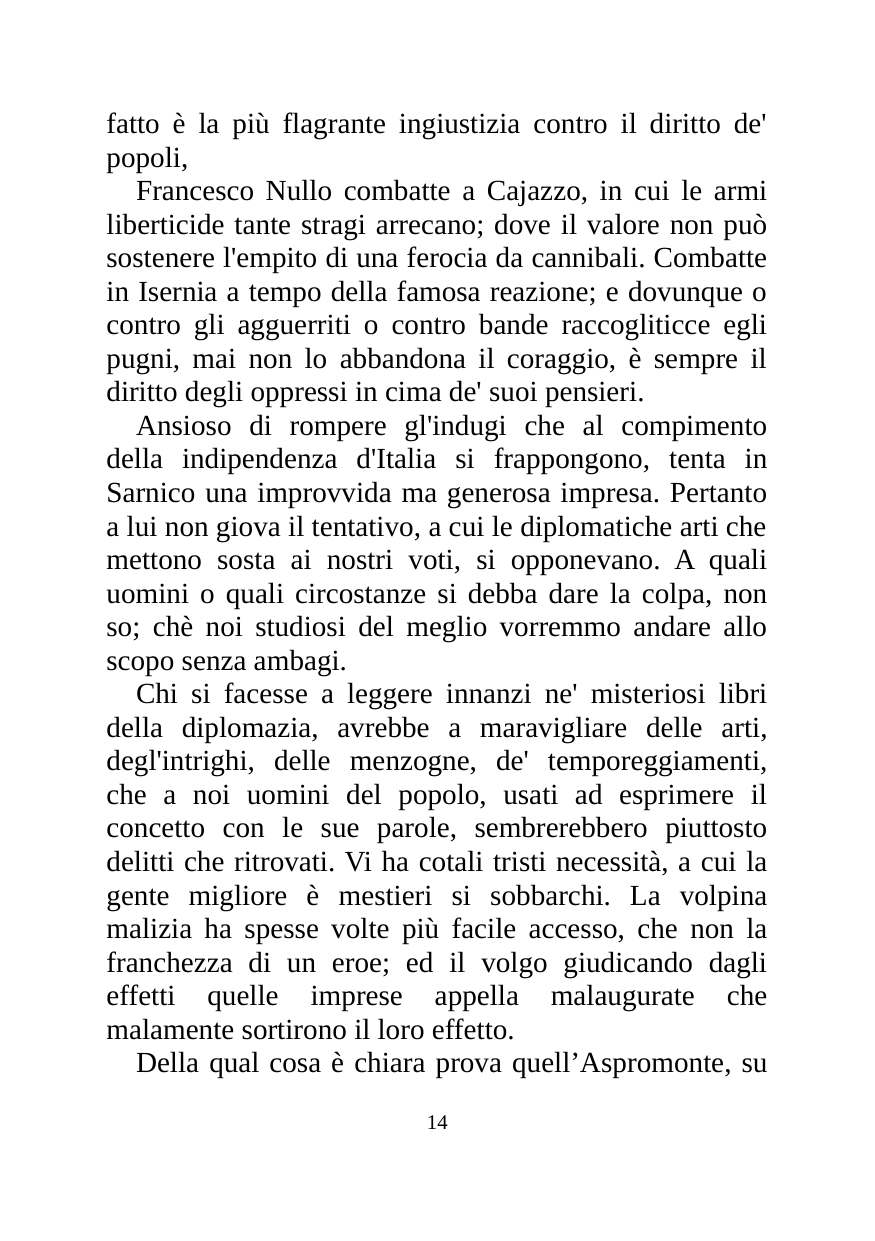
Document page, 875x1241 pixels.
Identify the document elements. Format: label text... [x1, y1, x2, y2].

text Della qual cosa è chiara prova quell’Aspromonte, su [106, 1045, 768, 1079]
text fatto è la più flagrante ingiustizia contro il diritto de' popoli, [106, 106, 768, 173]
text Chi si facesse a leggere innanzi ne' misteriosi libri della diplomazia, avrebbe a maravigliare delle arti, degl'intrighi, delle menzogne, de' temporeggiamenti, che a noi uomini del popolo, usati ad esprimere il concetto con le sue parole, sembrerebbero piuttosto delitti che ritrovati. Vi ha cotali tristi necessità, a cui la gente migliore è mestieri si sobbarchi. La volpina malizia ha spesse volte più facile accesso, che non la franchezza di un eroe; ed il volgo giudicando dagli effetti quelle imprese appella malaugurate che malamente sortirono il loro effetto. [106, 676, 768, 1045]
text Francesco Nullo combatte a Cajazzo, in cui le armi liberticide tante stragi arrecano; dove il valore non può sostenere l'empito di una ferocia da cannibali. Combatte in Isernia a tempo della famosa reazione; e dovunque o contro gli agguerriti o contro bande raccogliticce egli pugni, mai non lo abbandona il coraggio, è sempre il diritto degli oppressi in cima de' suoi pensieri. [106, 173, 768, 408]
text Ansioso di rompere gl'indugi che al compimento della indipendenza d'Italia si frappongono, tenta in Sarnico una improvvida ma generosa impresa. Pertanto a lui non giova il tentativo, a cui le diplomatiche arti che mettono sosta ai nostri voti, si opponevano. A quali uomini o quali circostanze si debba dare la colpa, non so; chè noi studiosi del meglio vorremmo andare allo scopo senza ambagi. [106, 408, 768, 676]
